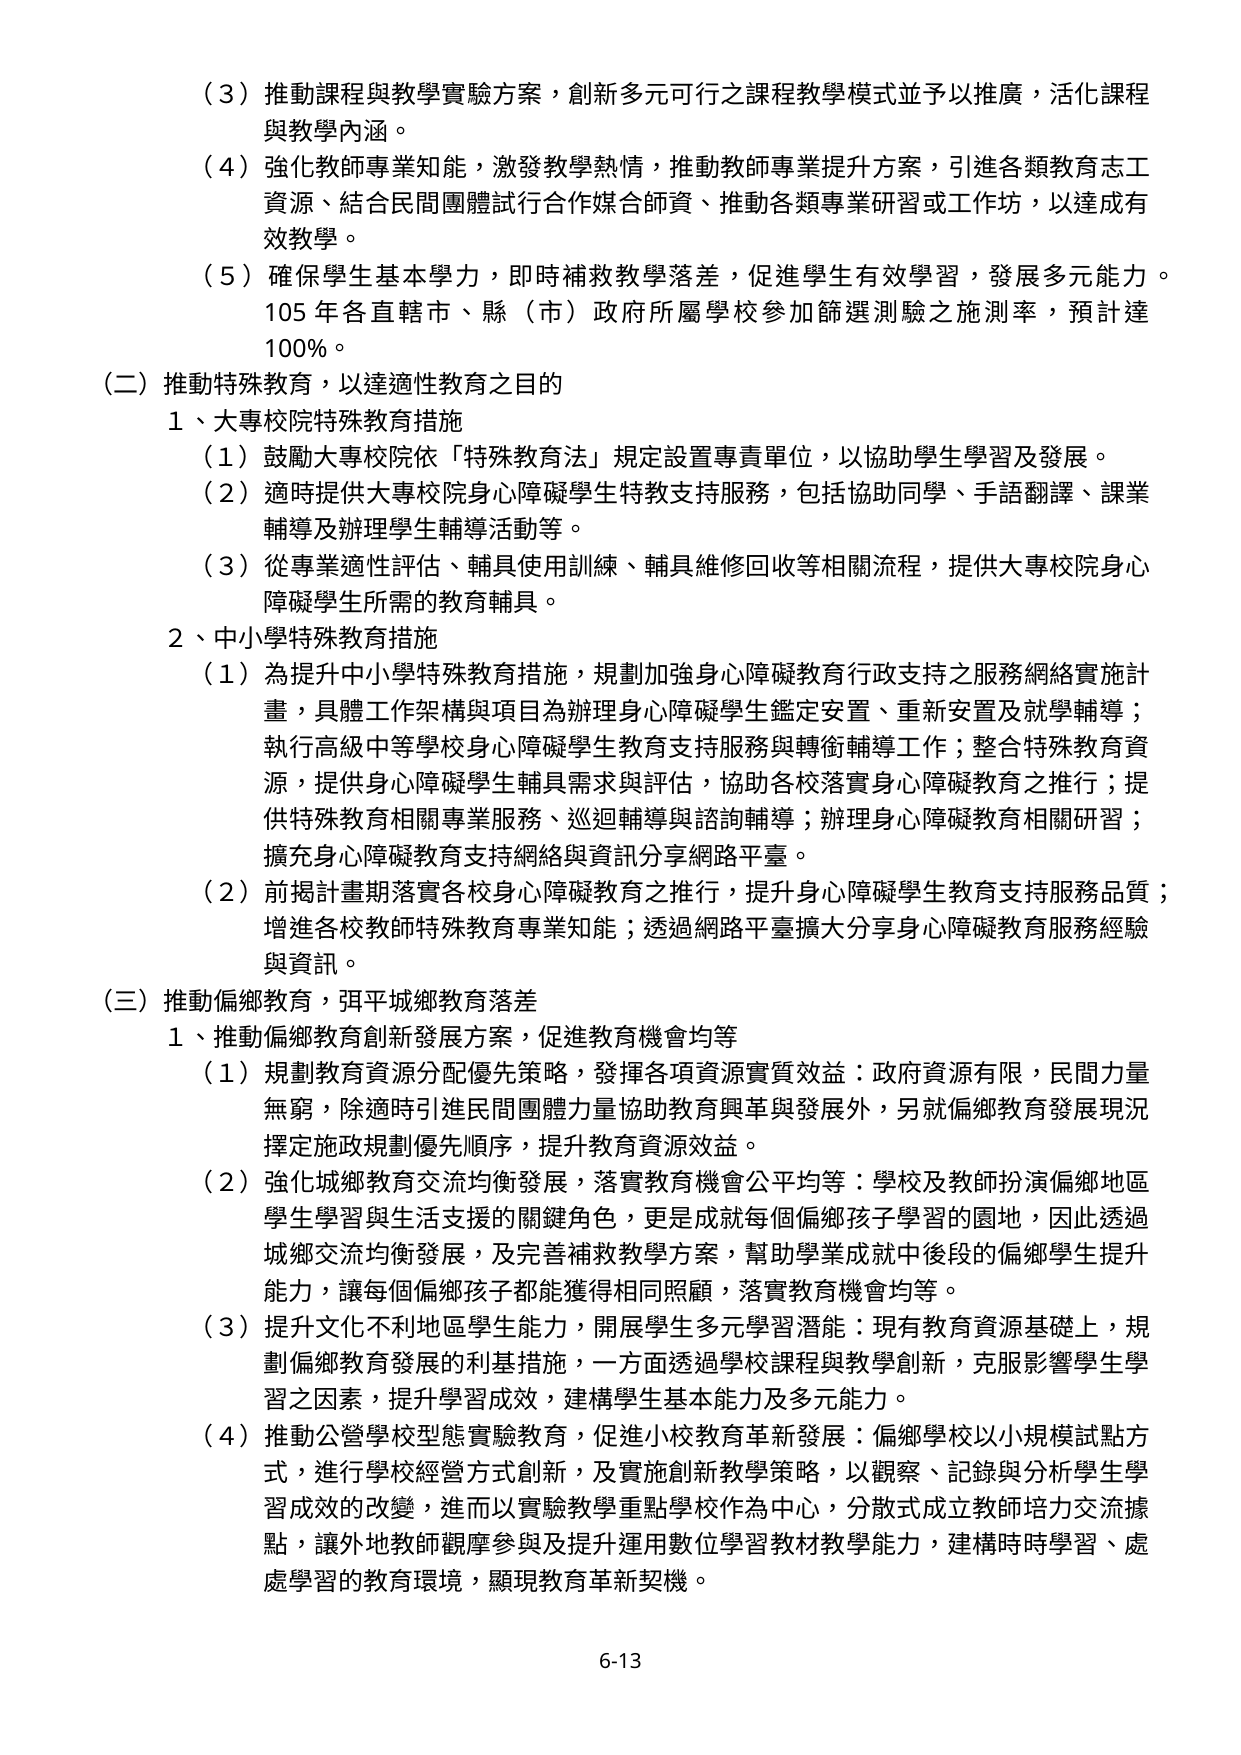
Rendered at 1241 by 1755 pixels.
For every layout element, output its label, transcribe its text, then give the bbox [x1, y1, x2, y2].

text ２、中小學特殊教育措施 [164, 619, 1152, 655]
text （４）推動公營學校型態實驗教育，促進小校教育革新發展：偏鄉學校以小規模試點方式，進行學校經營方式創新，及實施創新教學策略，以觀察、記錄與分析學生學習成效的改變，進而以實驗教學重點學校作為中心，分散式成立教師培力交流據點，讓外地教師觀摩參與及提升運用數位學習教材教學能力，建構時時學習、處處學習的教育環境，顯現教育革新契機。 [189, 1416, 1152, 1597]
text （２）前揭計畫期落實各校身心障礙教育之推行，提升身心障礙學生教育支持服務品質；增進各校教師特殊教育專業知能；透過網路平臺擴大分享身心障礙教育服務經驗與資訊。 [189, 872, 1152, 981]
text （３）從專業適性評估、輔具使用訓練、輔具維修回收等相關流程，提供大專校院身心障礙學生所需的教育輔具。 [189, 546, 1152, 619]
text １、推動偏鄉教育創新發展方案，促進教育機會均等 [164, 1017, 1152, 1054]
text （１）規劃教育資源分配優先策略，發揮各項資源實質效益：政府資源有限，民間力量無窮，除適時引進民間團體力量協助教育興革與發展外，另就偏鄉教育發展現況擇定施政規劃優先順序，提升教育資源效益。 [189, 1054, 1152, 1162]
text （５）確保學生基本學力，即時補救教學落差，促進學生有效學習，發展多元能力。105年各直轄市、縣（市）政府所屬學校參加篩選測驗之施測率，預計達100%。 [189, 256, 1152, 365]
text （１）鼓勵大專校院依「特殊教育法」規定設置專責單位，以協助學生學習及發展。 [189, 437, 1152, 474]
text （４）強化教師專業知能，激發教學熱情，推動教師專業提升方案，引進各類教育志工資源、結合民間團體試行合作媒合師資、推動各類專業研習或工作坊，以達成有效教學。 [189, 147, 1152, 256]
text １、大專校院特殊教育措施 [164, 401, 1152, 437]
text （二）推動特殊教育，以達適性教育之目的 [89, 365, 1152, 401]
text （３）提升文化不利地區學生能力，開展學生多元學習潛能：現有教育資源基礎上，規劃偏鄉教育發展的利基措施，一方面透過學校課程與教學創新，克服影響學生學習之因素，提升學習成效，建構學生基本能力及多元能力。 [189, 1307, 1152, 1416]
text （１）為提升中小學特殊教育措施，規劃加強身心障礙教育行政支持之服務網絡實施計畫，具體工作架構與項目為辦理身心障礙學生鑑定安置、重新安置及就學輔導；執行高級中等學校身心障礙學生教育支持服務與轉銜輔導工作；整合特殊教育資源，提供身心障礙學生輔具需求與評估，協助各校落實身心障礙教育之推行；提供特殊教育相關專業服務、巡迴輔導與諮詢輔導；辦理身心障礙教育相關研習；擴充身心障礙教育支持網絡與資訊分享網路平臺。 [189, 655, 1152, 872]
text （２）適時提供大專校院身心障礙學生特教支持服務，包括協助同學、手語翻譯、課業輔導及辦理學生輔導活動等。 [189, 474, 1152, 546]
text （２）強化城鄉教育交流均衡發展，落實教育機會公平均等：學校及教師扮演偏鄉地區學生學習與生活支援的關鍵角色，更是成就每個偏鄉孩子學習的園地，因此透過城鄉交流均衡發展，及完善補救教學方案，幫助學業成就中後段的偏鄉學生提升能力，讓每個偏鄉孩子都能獲得相同照顧，落實教育機會均等。 [189, 1162, 1152, 1307]
text （３）推動課程與教學實驗方案，創新多元可行之課程教學模式並予以推廣，活化課程與教學內涵。 [189, 75, 1152, 147]
text （三）推動偏鄉教育，弭平城鄉教育落差 [89, 981, 1152, 1017]
